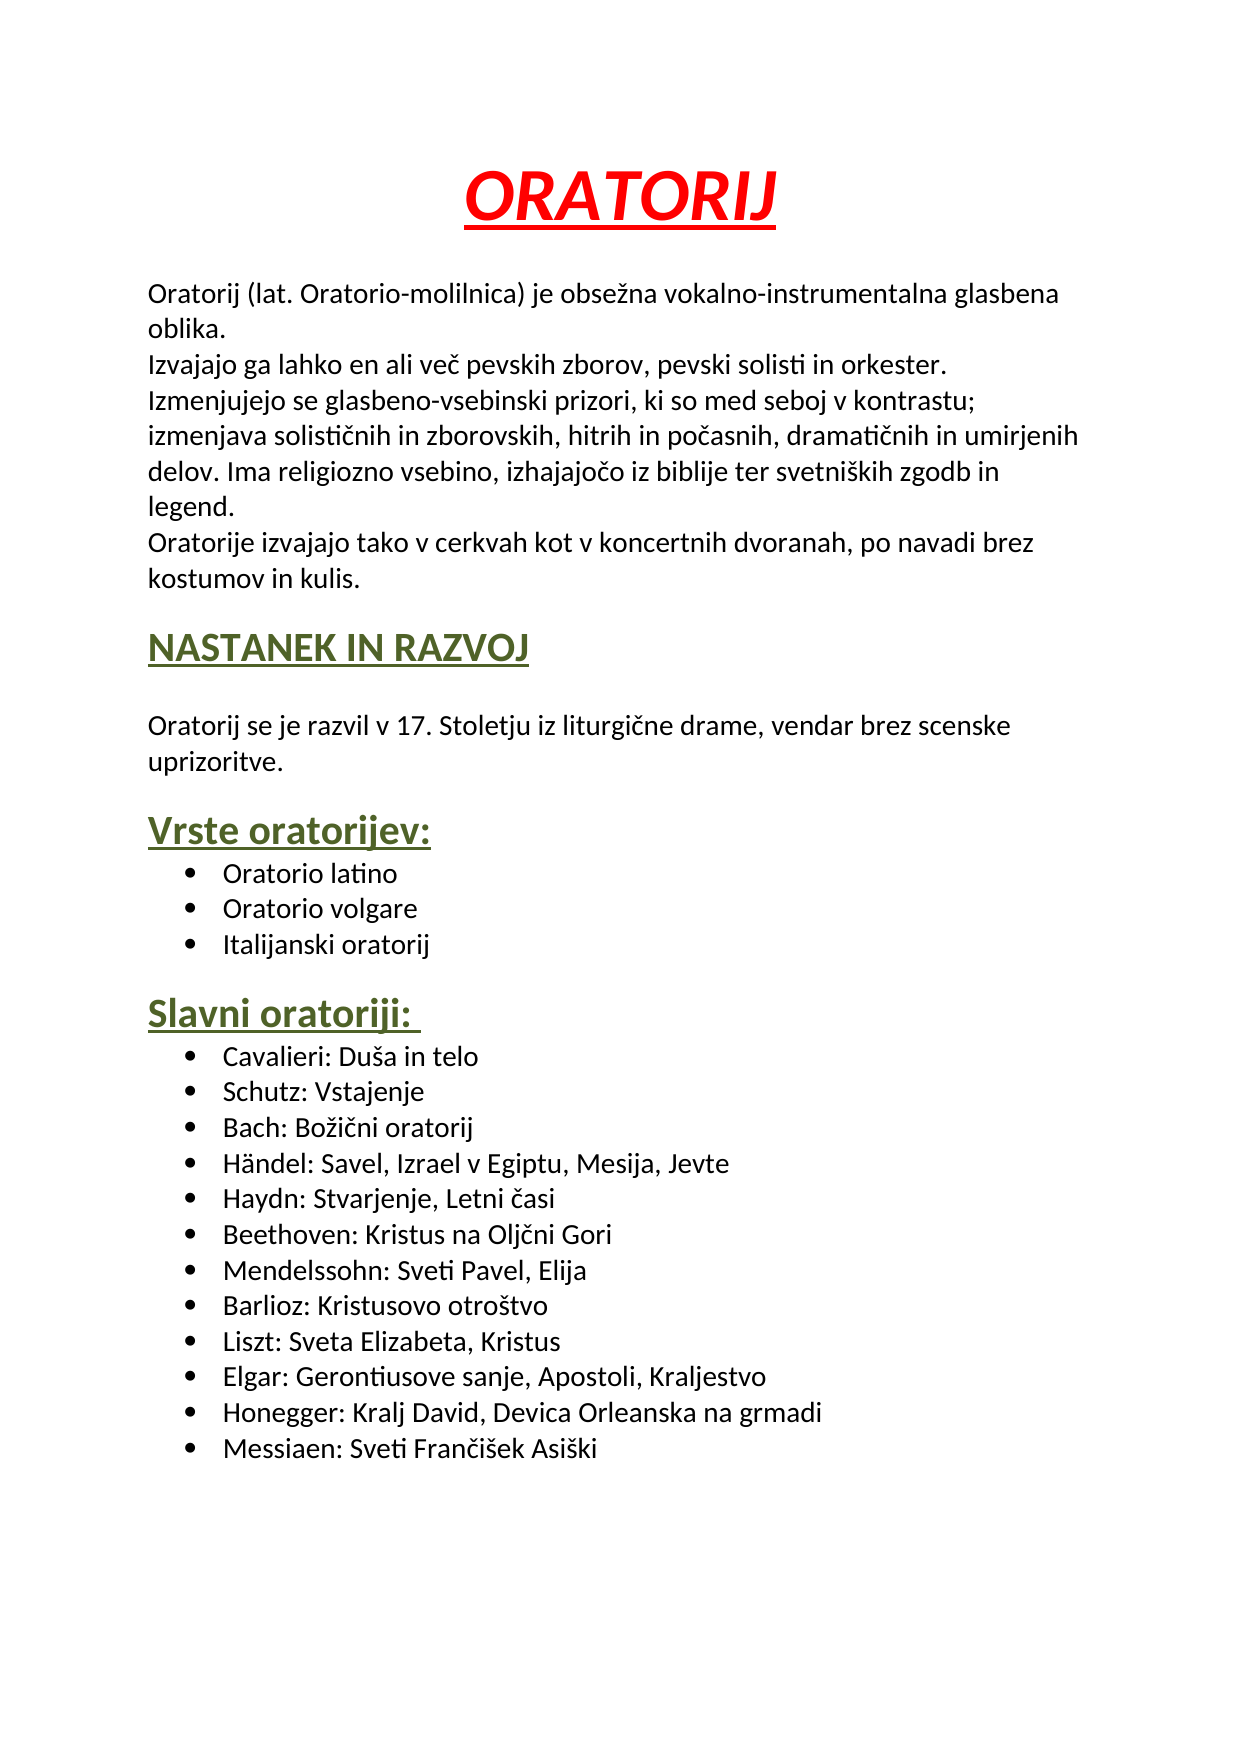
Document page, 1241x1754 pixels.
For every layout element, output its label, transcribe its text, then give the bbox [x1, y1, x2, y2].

text Izvajajo ga lahko en ali več pevskih zborov, pevski solisti in orkester. Izmenjujejo se glasbeno-vsebinski prizori, ki so med seboj v kontrastu; izmenjava solističnih in zborovskih, hitrih in počasnih, dramatičnih in umirjenih delov. Ima religiozno vsebino, izhajajočo iz biblije ter svetniških zgodb in legend. [148, 346, 1093, 524]
list Oratorio latino [185, 855, 1093, 890]
list Italijanski oratorij [185, 926, 1093, 962]
text Vrste oratorijev: [148, 804, 1093, 855]
list Haydn: Stvarjenje, Letni časi [185, 1180, 1093, 1216]
text ORATORIJ [148, 148, 1093, 239]
text Oratorije izvajajo tako v cerkvah kot v koncertnih dvoranah, po navadi brez kostumov in kulis. [148, 524, 1093, 595]
list Liszt: Sveta Elizabeta, Kristus [185, 1323, 1093, 1358]
text Oratorij se je razvil v 17. Stoletju iz liturgične drame, vendar brez scenske uprizoritve. [148, 707, 1093, 778]
list Händel: Savel, Izrael v Egiptu, Mesija, Jevte [185, 1145, 1093, 1180]
list Mendelssohn: Sveti Pavel, Elija [185, 1252, 1093, 1287]
list Messiaen: Sveti Frančišek Asiški [185, 1430, 1093, 1465]
text Slavni oratoriji: [148, 987, 1093, 1038]
list Schutz: Vstajenje [185, 1073, 1093, 1109]
list Honegger: Kralj David, Devica Orleanska na grmadi [185, 1394, 1093, 1430]
list Elgar: Gerontiusove sanje, Apostoli, Kraljestvo [185, 1358, 1093, 1394]
list Cavalieri: Duša in telo [185, 1038, 1093, 1073]
text Oratorij (lat. Oratorio-molilnica) je obsežna vokalno-instrumentalna glasbena oblika. [148, 275, 1093, 346]
text NASTANEK IN RAZVOJ [148, 621, 1093, 672]
list Bach: Božični oratorij [185, 1109, 1093, 1145]
list Beethoven: Kristus na Oljčni Gori [185, 1216, 1093, 1252]
list Oratorio volgare [185, 890, 1093, 926]
list Barlioz: Kristusovo otroštvo [185, 1287, 1093, 1323]
